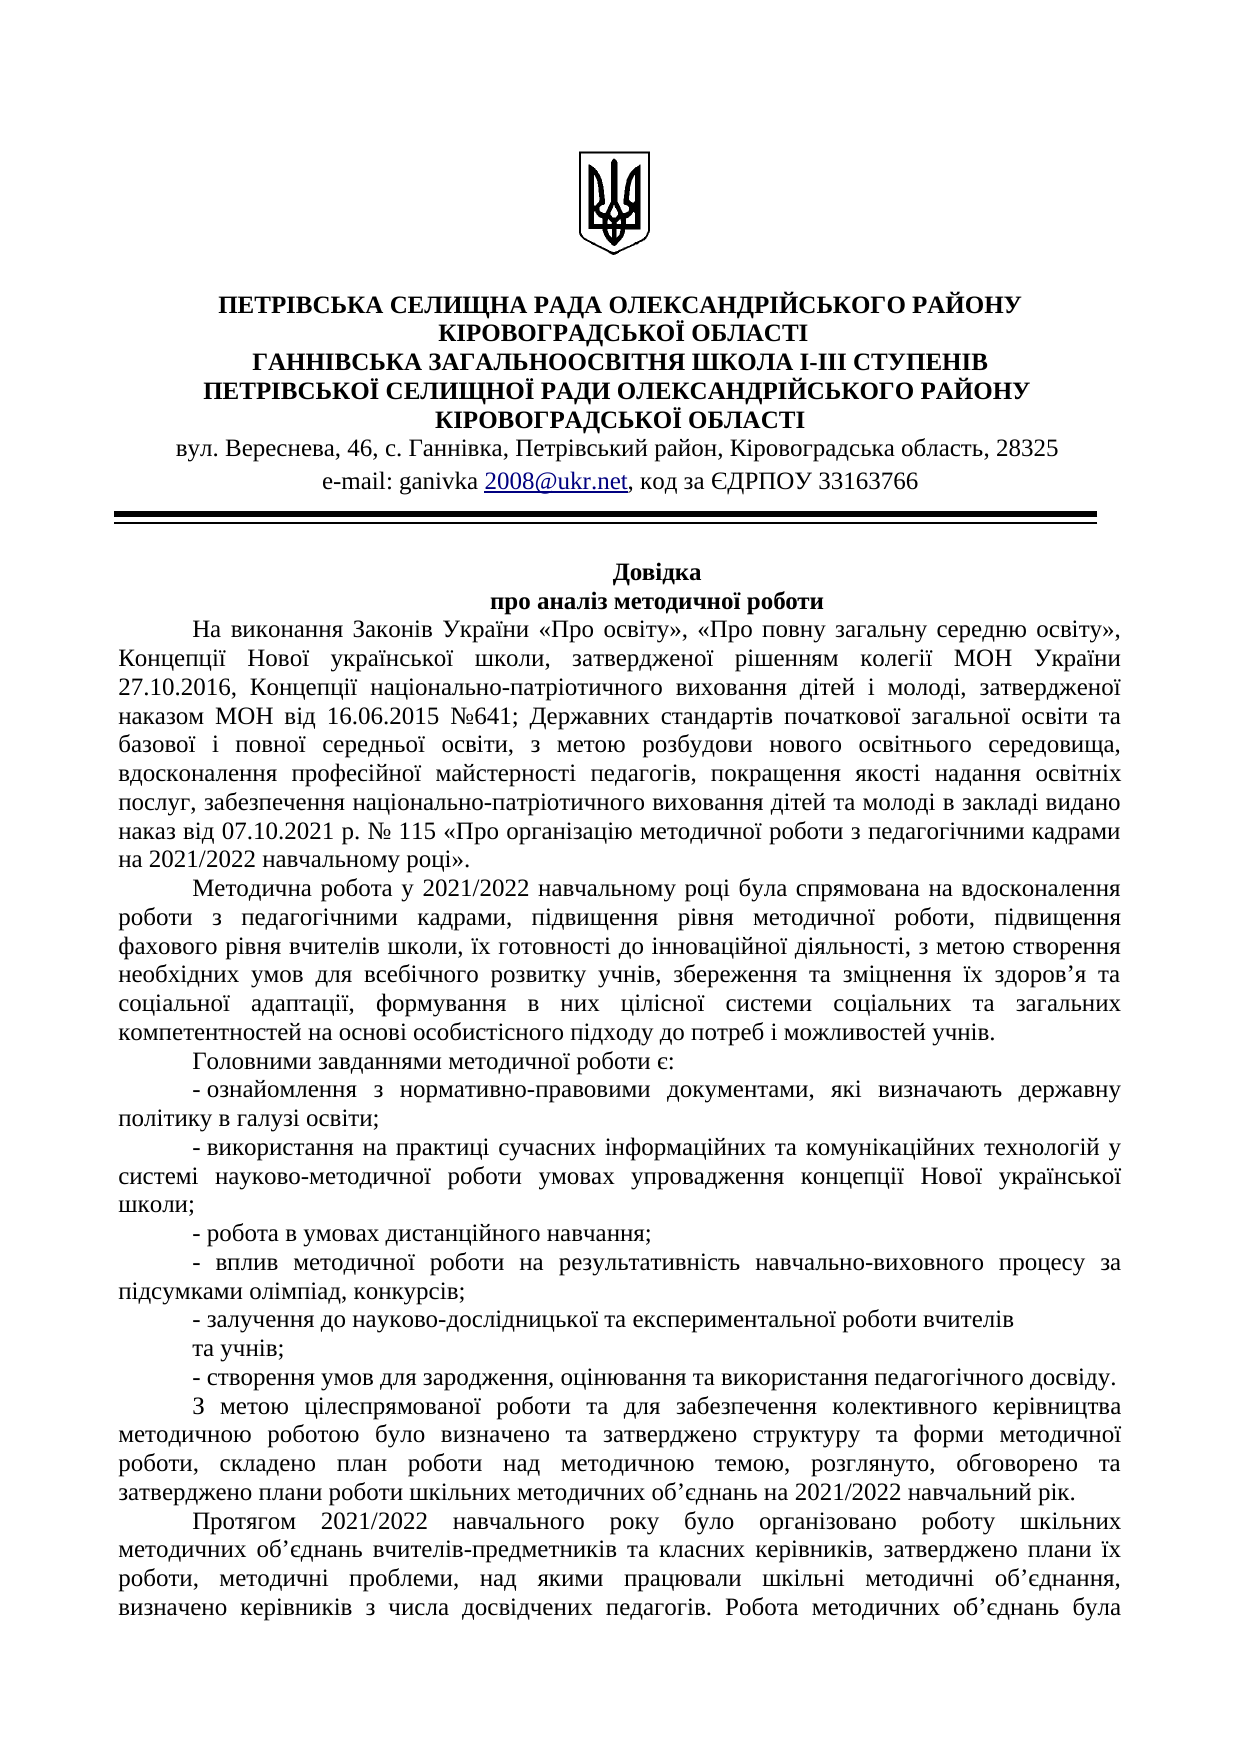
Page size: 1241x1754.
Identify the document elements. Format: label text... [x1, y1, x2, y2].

text ПЕТРІВСЬКА СЕЛИЩНА РАДА ОЛЕКСАНДРІЙСЬКОГО РАЙОНУ [118, 290, 1122, 318]
text e-mail: ganivka 2008@ukr.net, код за ЄДРПОУ 33163766 [118, 466, 1122, 495]
text Головними завданнями методичної роботи є: [118, 1046, 1122, 1074]
text - робота в умовах дистанційного навчання; [118, 1218, 1122, 1247]
text про аналіз методичної роботи [118, 586, 1122, 614]
text ПЕТРІВСЬКОЇ СЕЛИЩНОЇ РАДИ ОЛЕКСАНДРІЙСЬКОГО РАЙОНУ [118, 376, 1122, 405]
text - ознайомлення з нормативно-правовими документами, які визначають державну політику в галузі освіти; [118, 1074, 1122, 1132]
text - створення умов для зародження, оцінювання та використання педагогічного досвіду. [118, 1362, 1122, 1391]
text КІРОВОГРАДСЬКОЇ ОБЛАСТІ [118, 405, 1122, 433]
text Методична робота у 2021/2022 навчальному році була спрямована на вдосконалення роботи з педагогічними кадрами, підвищення рівня методичної роботи, підвищення фахового рівня вчителів школи, їх готовності до інноваційної діяльності, з метою створення необхідних умов для всебічного розвитку учнів, збереження та зміцнення їх здоров’я та соціальної адаптації, формування в них цілісної системи соціальних та загальних компетентностей на основі особистісного підходу до потреб і можливостей учнів. [118, 873, 1122, 1046]
text Протягом 2021/2022 навчального року було організовано роботу шкільних методичних об’єднань вчителів-предметників та класних керівників, затверджено плани їх роботи, методичні проблеми, над якими працювали шкільні методичні об’єднання, визначено керівників з числа досвідчених педагогів. Робота методичних об’єднань була [118, 1506, 1122, 1621]
text - використання на практиці сучасних інформаційних та комунікаційних технологій у системі науково-методичної роботи умовах упровадження концепції Нової української школи; [118, 1132, 1122, 1218]
text На виконання Законів України «Про освіту», «Про повну загальну середню освіту», Концепції Нової української школи, затвердженої рішенням колегії МОН України 27.10.2016, Концепції національно-патріотичного виховання дітей і молоді, затвердженої наказом МОН від 16.06.2015 №641; Державних стандартів початкової загальної освіти та базової і повної середньої освіти, з метою розбудови нового освітнього середовища, вдосконалення професійної майстерності педагогів, покращення якості надання освітніх послуг, забезпечення національно-патріотичного виховання дітей та молоді в закладі видано наказ від 07.10.2021 р. № 115 «Про організацію методичної роботи з педагогічними кадрами на 2021/2022 навчальному році». [118, 614, 1122, 873]
text та учнів; [118, 1333, 1122, 1362]
text КІРОВОГРАДСЬКОЇ ОБЛАСТІ [118, 318, 1122, 347]
text вул. Вереснева, 46, с. Ганнівка, Петрівський район, Кіровоградська область, 28325 [118, 433, 1122, 462]
text ГАННІВСЬКА ЗАГАЛЬНООСВІТНЯ ШКОЛА І-ІІІ СТУПЕНІВ [118, 347, 1122, 376]
text - вплив методичної роботи на результативність навчально-виховного процесу за підсумками олімпіад, конкурсів; [118, 1247, 1122, 1304]
text Довідка [118, 557, 1122, 586]
text - залучення до науково-дослідницької та експериментальної роботи вчителів [118, 1304, 1122, 1333]
text З метою цілеспрямованої роботи та для забезпечення колективного керівництва методичною роботою було визначено та затверджено структуру та форми методичної роботи, складено план роботи над методичною темою, розглянуто, обговорено та затверджено плани роботи шкільних методичних об’єднань на 2021/2022 навчальний рік. [118, 1391, 1122, 1506]
